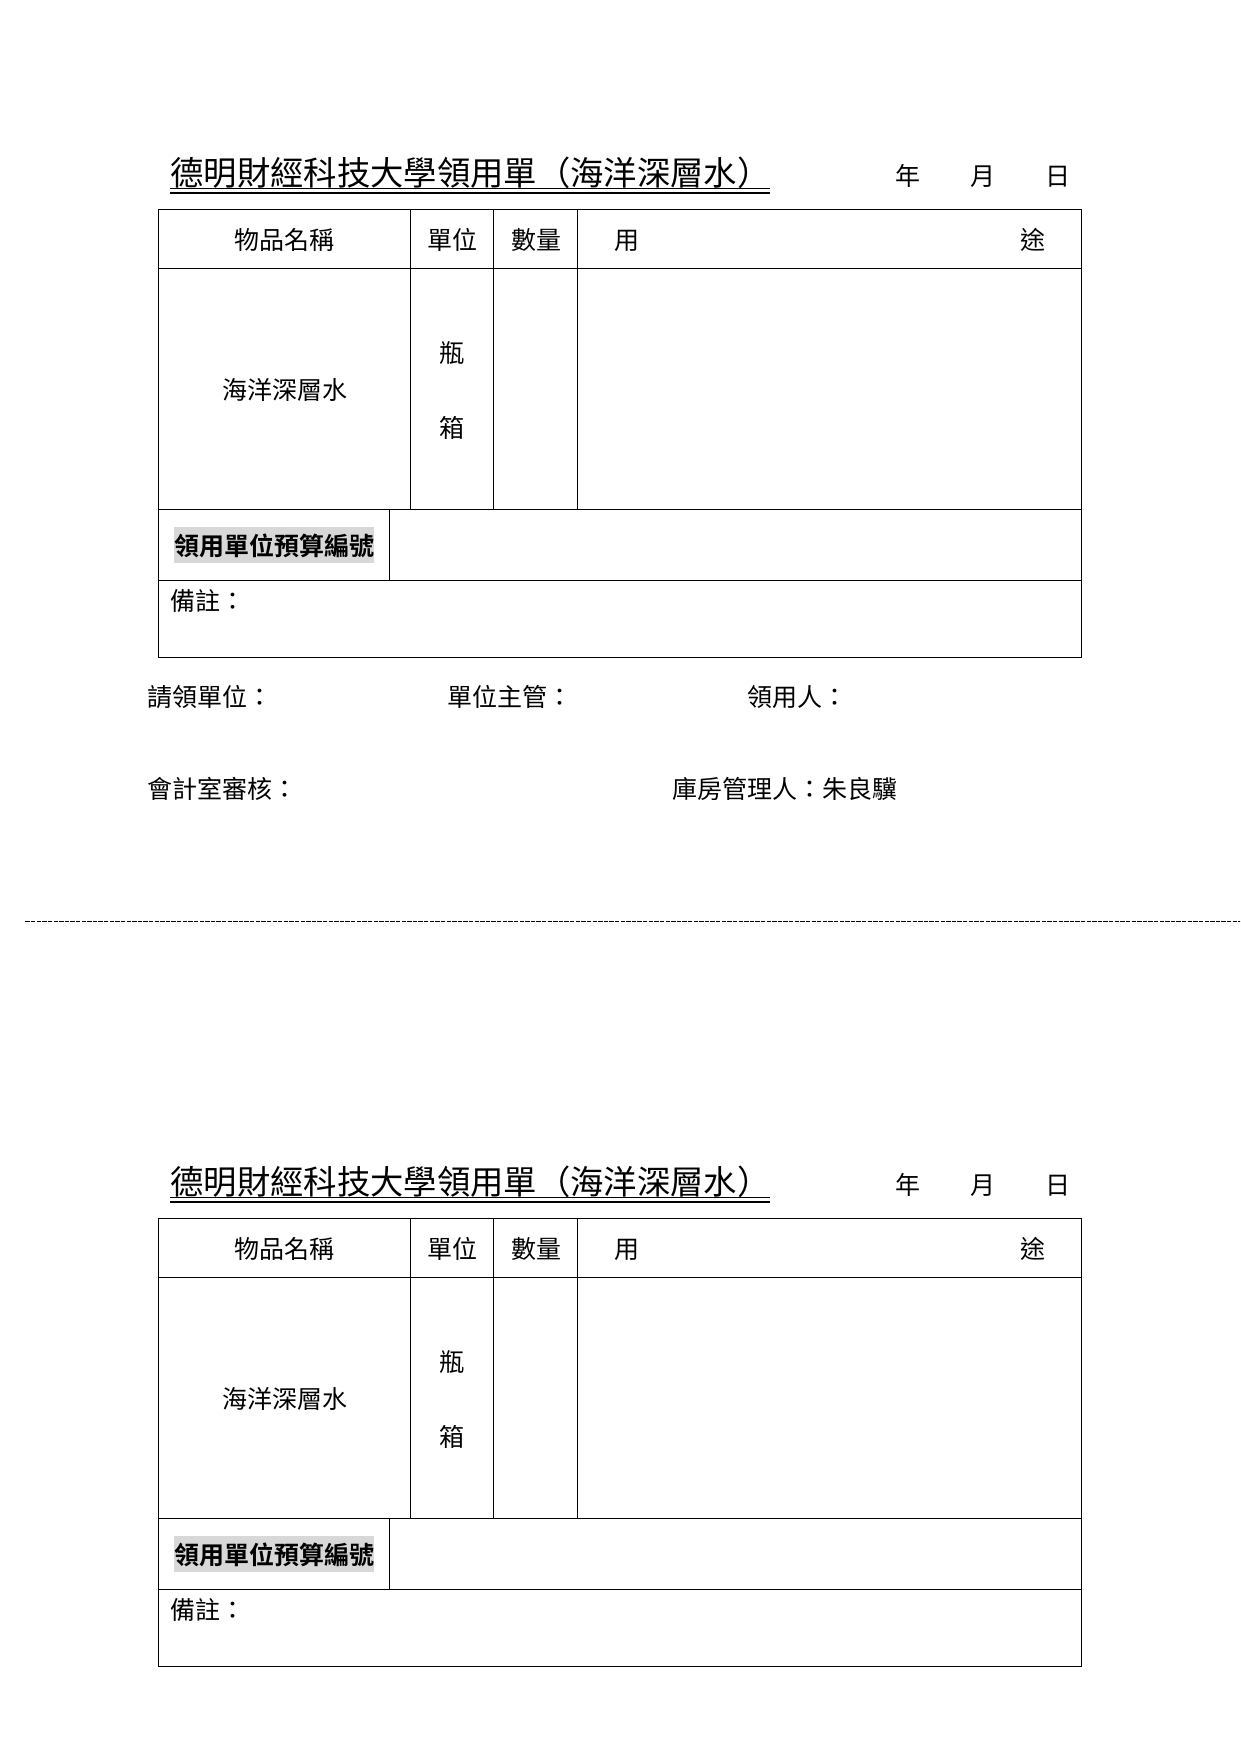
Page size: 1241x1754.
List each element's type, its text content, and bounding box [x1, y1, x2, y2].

table_cell 海洋深層水 [159, 1278, 410, 1518]
table_header 數量 [494, 1219, 577, 1277]
table_header 物品名稱 [159, 210, 410, 268]
table_cell 海洋深層水 [159, 269, 410, 509]
table_header 單位 [411, 1219, 493, 1277]
table_cell [494, 269, 577, 509]
table_cell 領用單位預算編號 [159, 510, 389, 580]
table_cell [578, 1278, 1081, 1518]
text 請領單位： 單位主管： 領用人： [148, 676, 1092, 714]
text 德明財經科技大學領用單（海洋深層水） 年 月 日 [148, 134, 1092, 209]
table_cell 瓶 箱 [411, 269, 493, 509]
text 會計室審核： 庫房管理人：朱良驥 [148, 769, 1092, 806]
table_cell 備註： [159, 1590, 1081, 1666]
table_header 數量 [494, 210, 577, 268]
table_cell [390, 510, 1081, 580]
table_cell 備註： [159, 581, 1081, 657]
table_header 用途 [578, 1219, 1081, 1277]
table_cell [390, 1519, 1081, 1589]
table_header 單位 [411, 210, 493, 268]
table_cell [494, 1278, 577, 1518]
table_header 物品名稱 [159, 1219, 410, 1277]
table_cell [578, 269, 1081, 509]
table_cell 瓶 箱 [411, 1278, 493, 1518]
table_header 用途 [578, 210, 1081, 268]
text 德明財經科技大學領用單（海洋深層水） 年 月 日 [148, 1143, 1092, 1218]
table_cell 領用單位預算編號 [159, 1519, 389, 1589]
